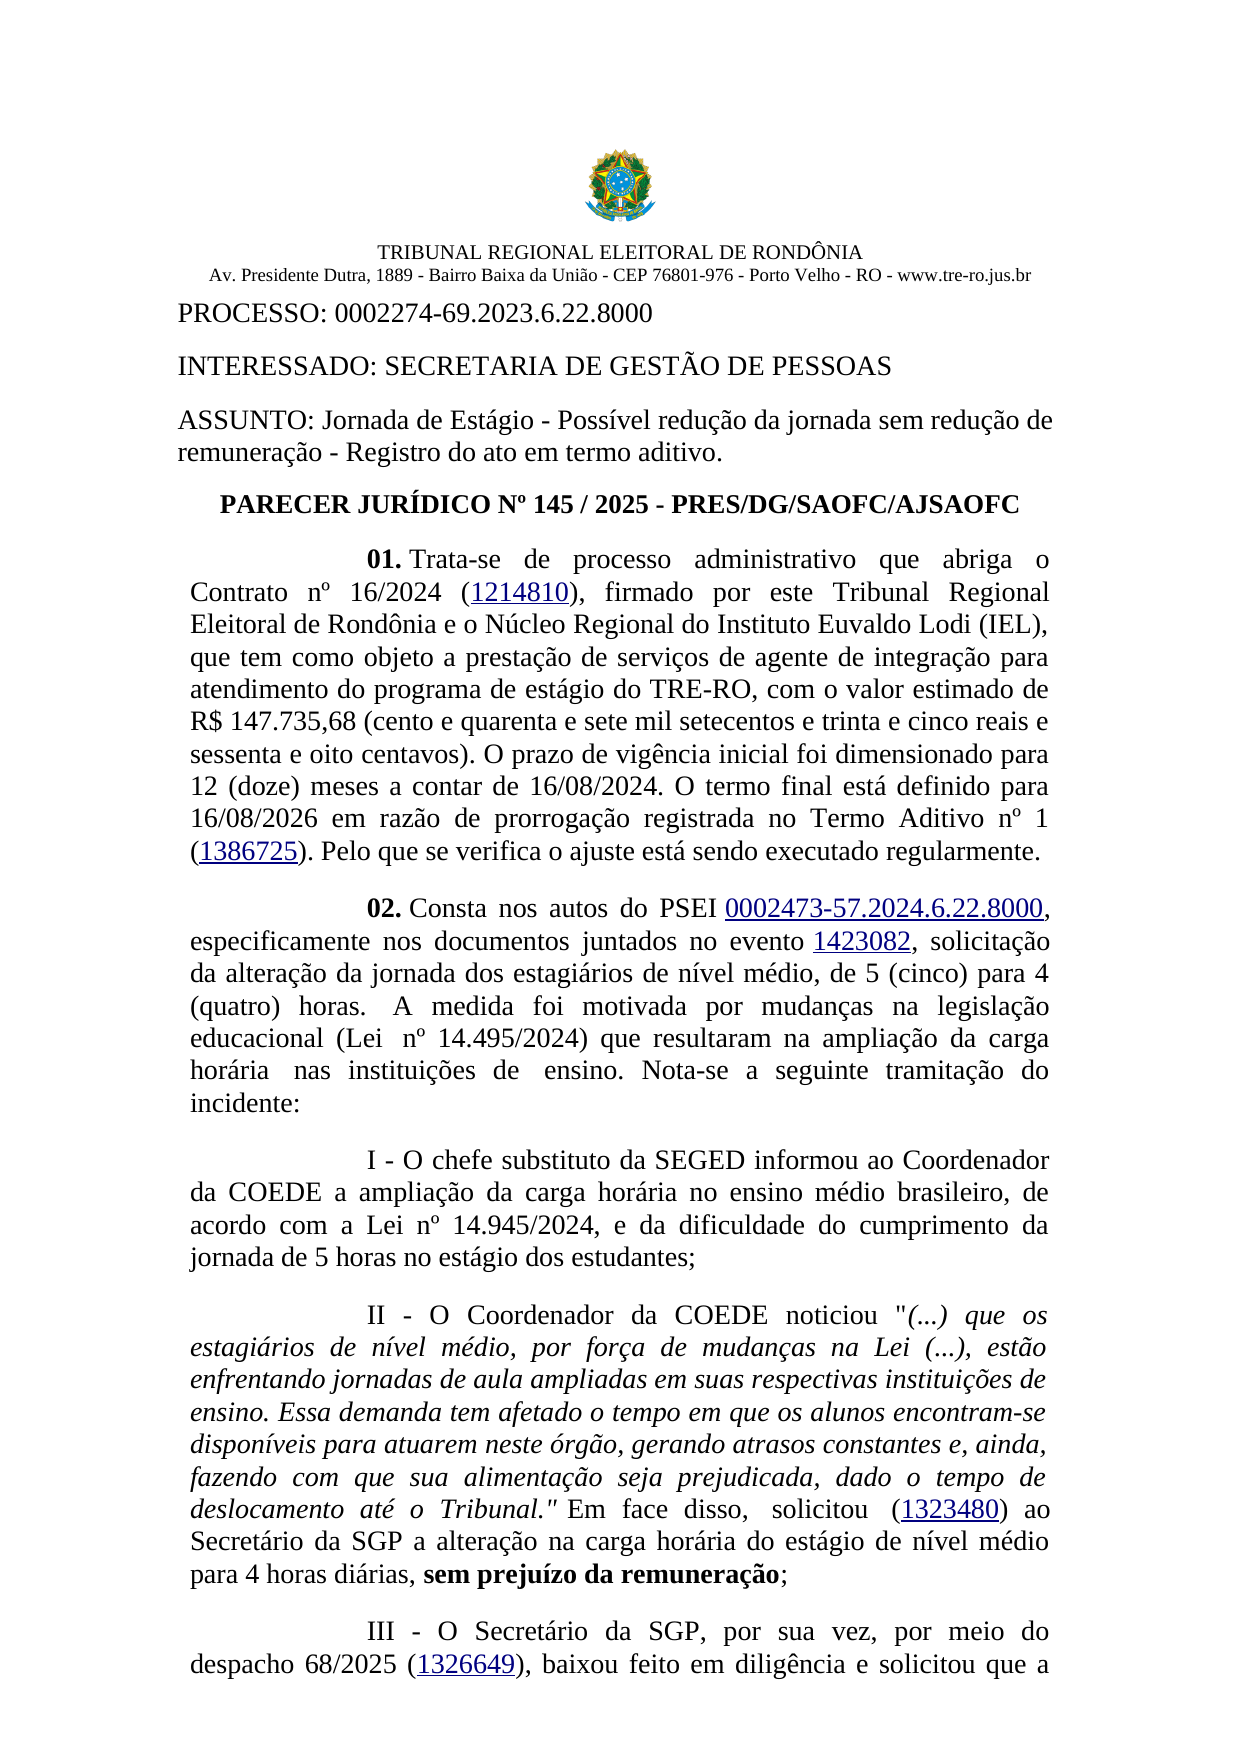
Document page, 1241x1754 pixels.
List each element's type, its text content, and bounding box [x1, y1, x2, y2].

text III - O Secretário da SGP, por sua vez, por meio do despacho 68/2025 (1326649), baixou feito em diligência e solicitou que a [190, 1614, 1051, 1679]
text Av. Presidente Dutra, 1889 - Bairro Baixa da União - CEP 76801-976 - Porto Velho - RO - www.tre-ro.jus.br [177, 264, 1063, 286]
text I - O chefe substituto da SEGED informou ao Coordenador da COEDE a ampliação da carga horária no ensino médio brasileiro, de acordo com a Lei nº 14.945/2024, e da dificuldade do cumprimento da jornada de 5 horas no estágio dos estudantes; [190, 1143, 1051, 1273]
text 02. Consta nos autos do PSEI 0002473-57.2024.6.22.8000, especificamente nos documentos juntados no evento 1423082, solicitação da alteração da jornada dos estagiários de nível médio, de 5 (cinco) para 4 (quatro) horas. A medida foi motivada por mudanças na legislação educacional (Lei nº 14.495/2024) que resultaram na ampliação da carga horária nas instituições de ensino. Nota-se a seguinte tramitação do incidente: [190, 891, 1051, 1118]
text PROCESSO: 0002274-69.2023.6.22.8000 [177, 296, 1063, 329]
text 01. Trata-se de processo administrativo que abriga o Contrato nº 16/2024 (1214810), firmado por este Tribunal Regional Eleitoral de Rondônia e o Núcleo Regional do Instituto Euvaldo Lodi (IEL), que tem como objeto a prestação de serviços de agente de integração para atendimento do programa de estágio do TRE-RO, com o valor estimado de R$ 147.735,68 (cento e quarenta e sete mil setecentos e trinta e cinco reais e sessenta e oito centavos). O prazo de vigência inicial foi dimensionado para 12 (doze) meses a contar de 16/08/2024. O termo final está definido para 16/08/2026 em razão de prorrogação registrada no Termo Aditivo nº 1 (1386725). Pelo que se verifica o ajuste está sendo executado regularmente. [190, 542, 1051, 866]
text ASSUNTO: Jornada de Estágio - Possível redução da jornada sem redução de remuneração - Registro do ato em termo aditivo. [177, 403, 1063, 467]
text TRIBUNAL REGIONAL ELEITORAL DE RONDÔNIA [177, 240, 1063, 264]
text II - O Coordenador da COEDE noticiou "(...) que os estagiários de nível médio, por força de mudanças na Lei (...), estão enfrentando jornadas de aula ampliadas em suas respectivas instituições de ensino. Essa demanda tem afetado o tempo em que os alunos encontram-se disponíveis para atuarem neste órgão, gerando atrasos constantes e, ainda, fazendo com que sua alimentação seja prejudicada, dado o tempo de deslocamento até o Tribunal." Em face disso, solicitou (1323480) ao Secretário da SGP a alteração na carga horária do estágio de nível médio para 4 horas diárias, sem prejuízo da remuneração; [190, 1298, 1051, 1589]
text Parecer Jurídico Nº 145 / 2025 - PRES/DG/SAOFC/AJSAOFC [177, 488, 1063, 519]
text INTERESSADO: SECRETARIA DE GESTÃO DE PESSOAS [177, 349, 1063, 382]
